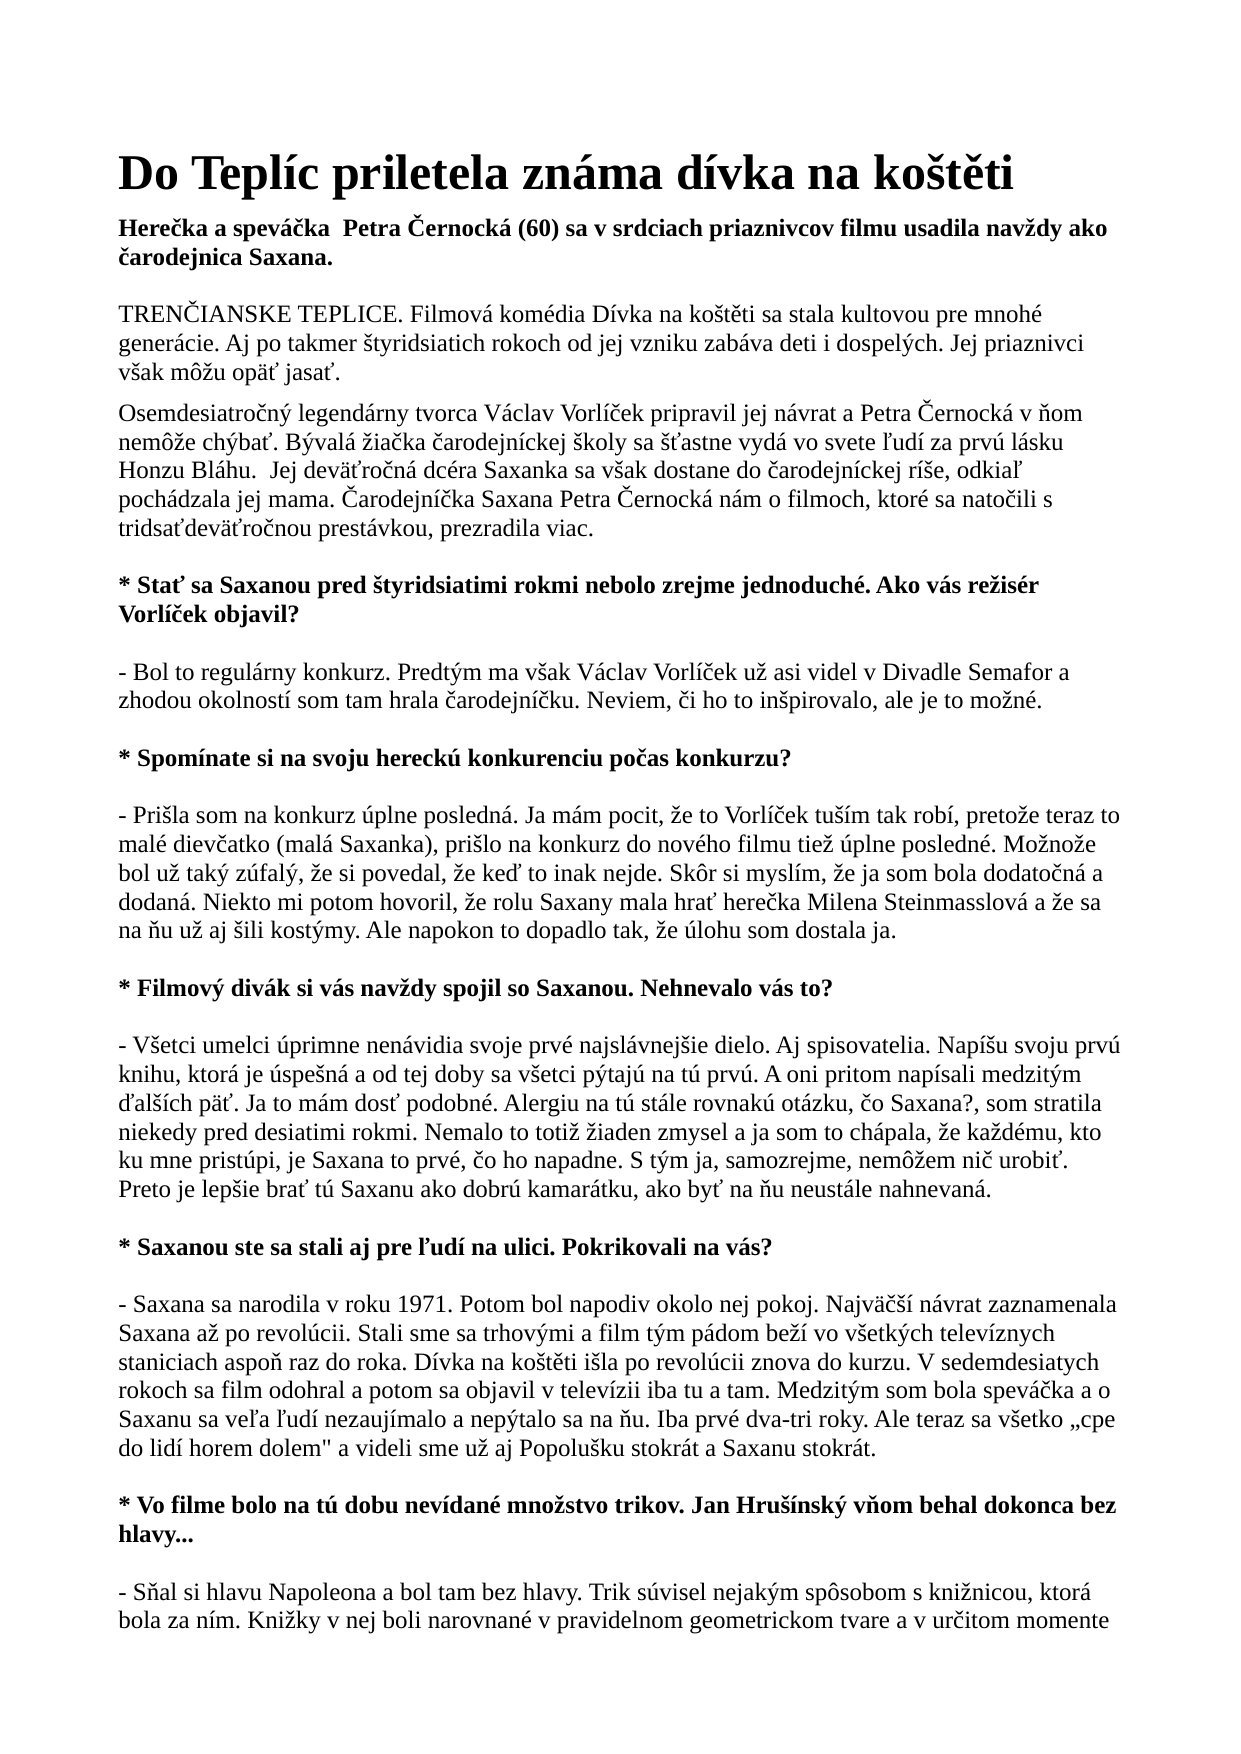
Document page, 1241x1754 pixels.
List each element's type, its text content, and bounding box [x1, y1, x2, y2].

text Herečka a speváčka Petra Černocká (60) sa v srdciach priaznivcov filmu usadila navždy ako čarodejnica Saxana. TRENČIANSKE TEPLICE. Filmová komédia Dívka na koštěti sa stala kultovou pre mnohé generácie. Aj po takmer štyridsiatich rokoch od jej vzniku zabáva deti i dospelých. Jej priaznivci však môžu opäť jasať. [118, 213, 1122, 386]
subtitle Do Teplíc priletela známa dívka na koštěti [118, 143, 1122, 201]
text Osemdesiatročný legendárny tvorca Václav Vorlíček pripravil jej návrat a Petra Černocká v ňom nemôže chýbať. Bývalá žiačka čarodejníckej školy sa šťastne vydá vo svete ľudí za prvú lásku Honzu Bláhu. Jej deväťročná dcéra Saxanka sa však dostane do čarodejníckej ríše, odkiaľ pochádzala jej mama. Čarodejníčka Saxana Petra Černocká nám o filmoch, ktoré sa natočili s tridsaťdeväťročnou prestávkou, prezradila viac. * Stať sa Saxanou pred štyridsiatimi rokmi nebolo zrejme jednoduché. Ako vás režisér Vorlíček objavil? - Bol to regulárny konkurz. Predtým ma však Václav Vorlíček už asi videl v Divadle Semafor a zhodou okolností som tam hrala čarodejníčku. Neviem, či ho to inšpirovalo, ale je to možné. * Spomínate si na svoju hereckú konkurenciu počas konkurzu? - Prišla som na konkurz úplne posledná. Ja mám pocit, že to Vorlíček tuším tak robí, pretože teraz to malé dievčatko (malá Saxanka), prišlo na konkurz do nového filmu tiež úplne posledné. Možnože bol už taký zúfalý, že si povedal, že keď to inak nejde. Skôr si myslím, že ja som bola dodatočná a dodaná. Niekto mi potom hovoril, že rolu Saxany mala hrať herečka Milena Steinmasslová a že sa na ňu už aj šili kostýmy. Ale napokon to dopadlo tak, že úlohu som dostala ja. * Filmový divák si vás navždy spojil so Saxanou. Nehnevalo vás to? - Všetci umelci úprimne nenávidia svoje prvé najslávnejšie dielo. Aj spisovatelia. Napíšu svoju prvú knihu, ktorá je úspešná a od tej doby sa všetci pýtajú na tú prvú. A oni pritom napísali medzitým ďalších päť. Ja to mám dosť podobné. Alergiu na tú stále rovnakú otázku, čo Saxana?, som stratila niekedy pred desiatimi rokmi. Nemalo to totiž žiaden zmysel a ja som to chápala, že každému, kto ku mne pristúpi, je Saxana to prvé, čo ho napadne. S tým ja, samozrejme, nemôžem nič urobiť. Preto je lepšie brať tú Saxanu ako dobrú kamarátku, ako byť na ňu neustále nahnevaná. * Saxanou ste sa stali aj pre ľudí na ulici. Pokrikovali na vás? - Saxana sa narodila v roku 1971. Potom bol napodiv okolo nej pokoj. Najväčší návrat zaznamenala Saxana až po revolúcii. Stali sme sa trhovými a film tým pádom beží vo všetkých televíznych staniciach aspoň raz do roka. Dívka na koštěti išla po revolúcii znova do kurzu. V sedemdesiatych rokoch sa film odohral a potom sa objavil v televízii iba tu a tam. Medzitým som bola speváčka a o Saxanu sa veľa ľudí nezaujímalo a nepýtalo sa na ňu. Iba prvé dva-tri roky. Ale teraz sa všetko „cpe do lidí horem dolem" a videli sme už aj Popolušku stokrát a Saxanu stokrát. * Vo filme bolo na tú dobu nevídané množstvo trikov. Jan Hrušínský vňom behal dokonca bez hlavy... - Sňal si hlavu Napoleona a bol tam bez hlavy. Trik súvisel nejakým spôsobom s knižnicou, ktorá bola za ním. Knižky v nej boli narovnané v pravidelnom geometrickom tvare a v určitom momente [118, 398, 1122, 1634]
